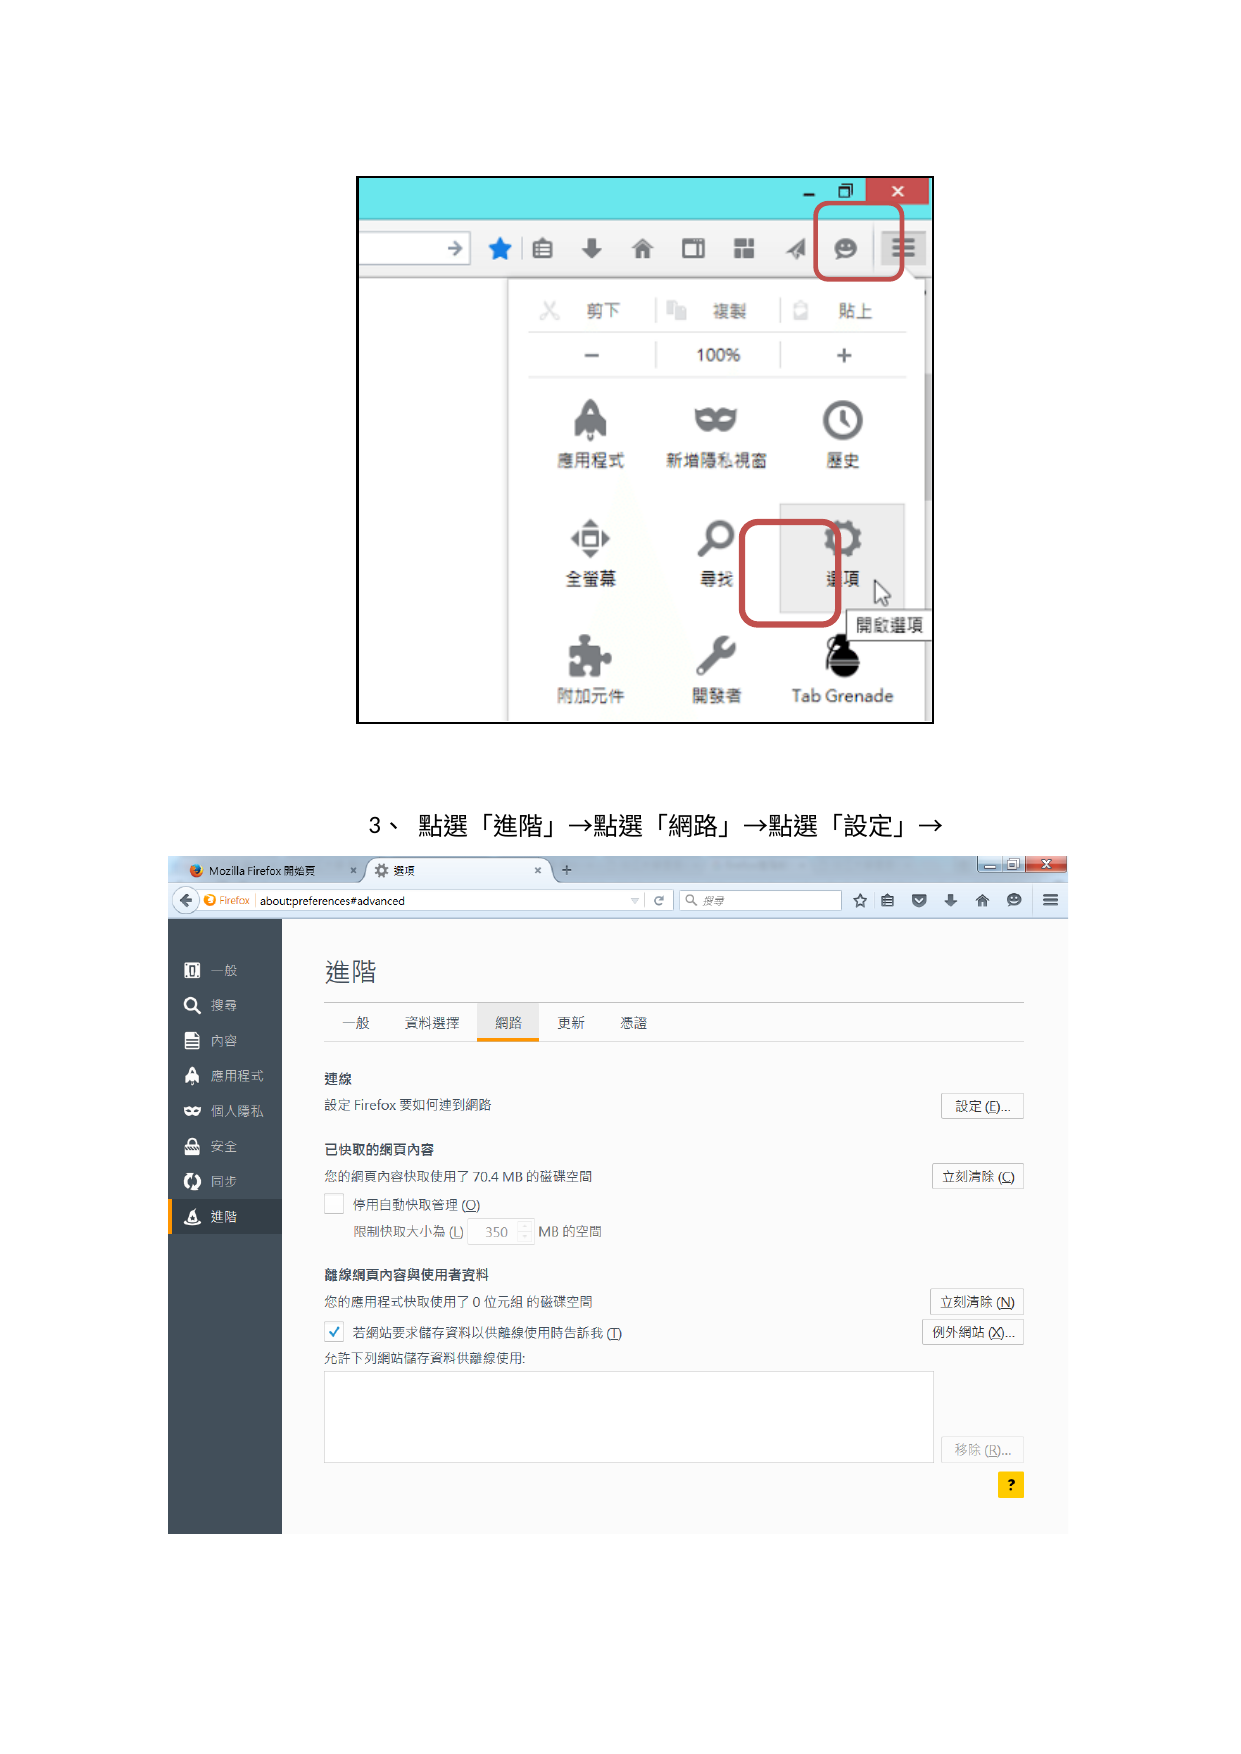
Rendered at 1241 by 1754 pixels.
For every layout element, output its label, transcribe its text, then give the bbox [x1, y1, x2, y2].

list 點選「進階」→點選「網路」→點選「設定」→ [368, 783, 1122, 846]
